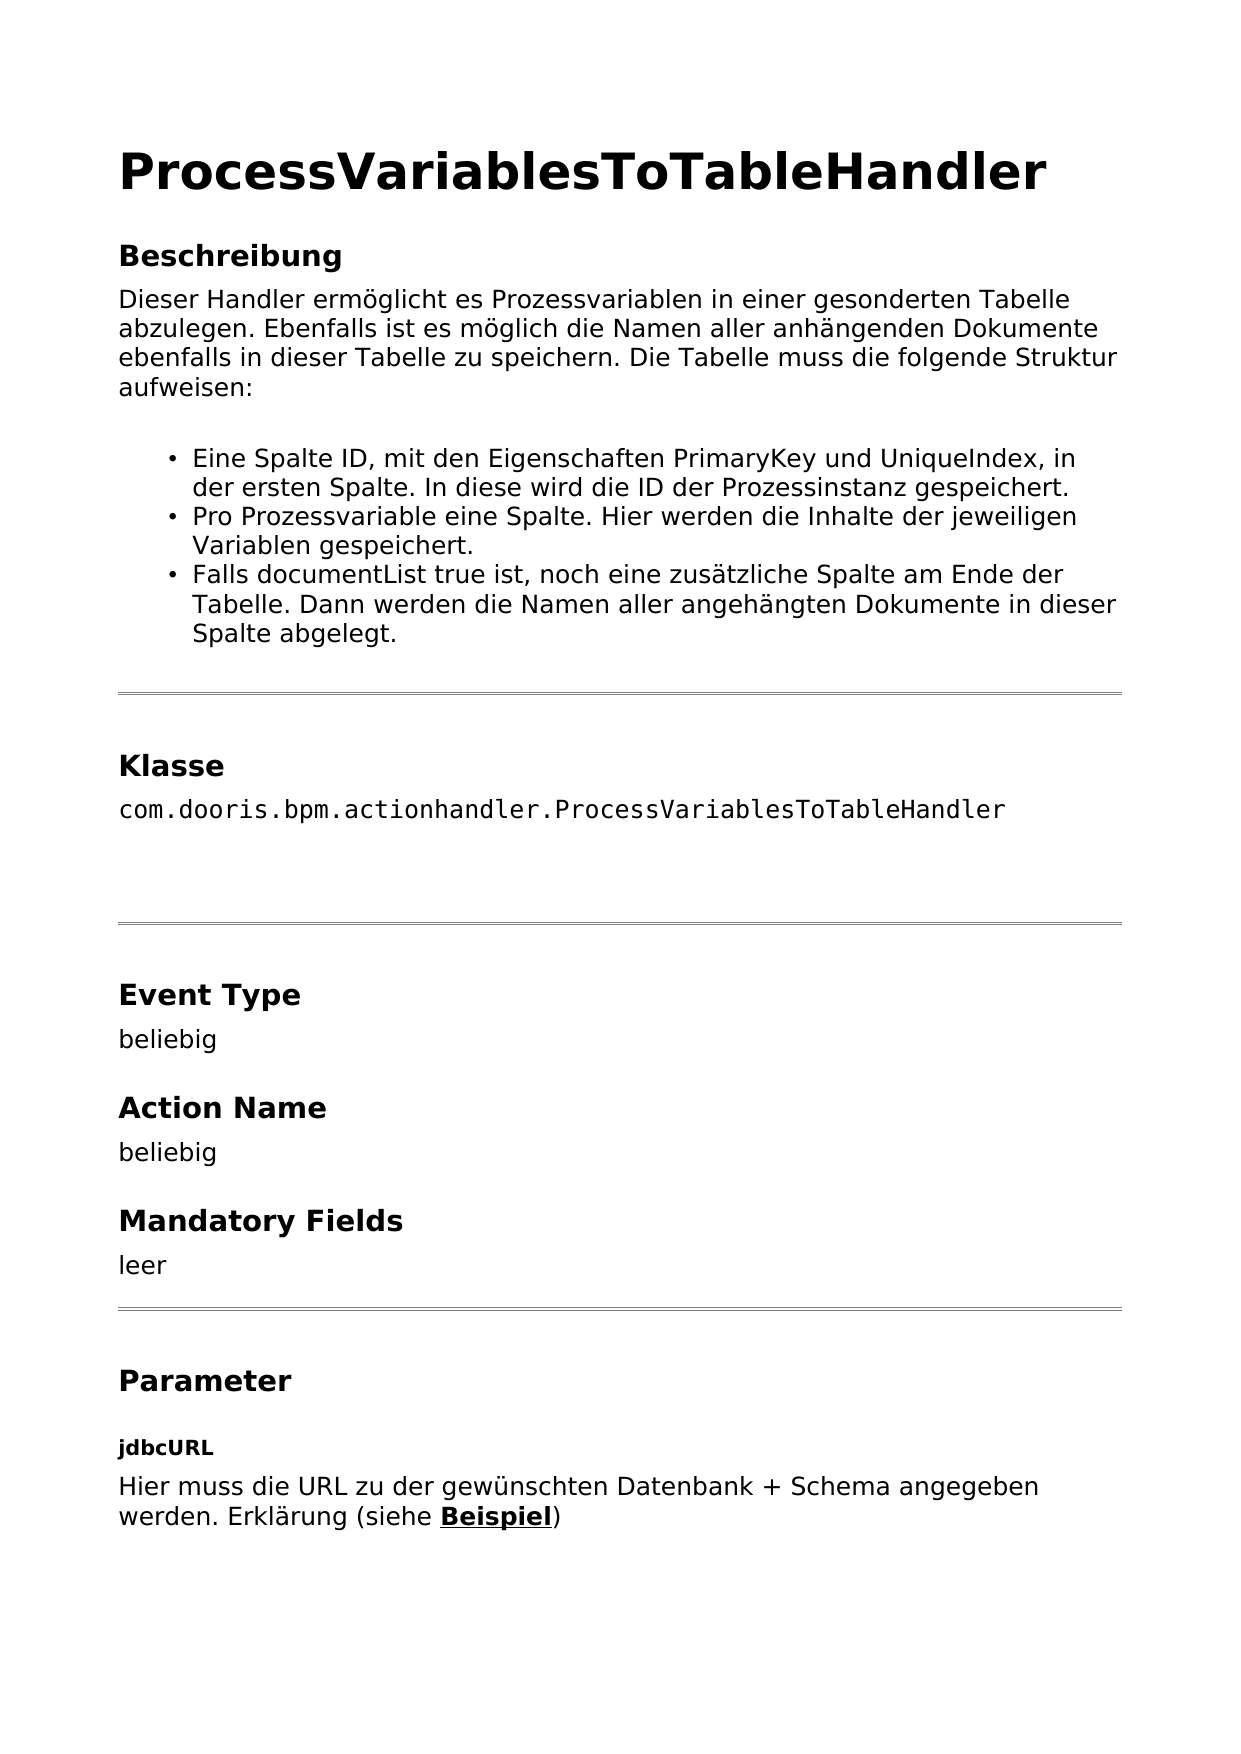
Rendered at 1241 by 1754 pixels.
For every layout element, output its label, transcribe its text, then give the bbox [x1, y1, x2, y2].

subtitle Mandatory Fields [118, 1205, 1122, 1239]
subtitle Parameter [118, 1364, 1122, 1398]
list Falls documentList true ist, noch eine zusätzliche Spalte am Ende der Tabelle. Dann werden die Namen aller angehängten Dokumente in dieser Spalte abgelegt. [177, 561, 1122, 648]
text com.dooris.bpm.actionhandler.ProcessVariablesToTableHandler [118, 795, 1122, 824]
text beliebig [118, 1138, 1122, 1167]
subtitle jdbcURL [118, 1436, 1122, 1460]
subtitle ProcessVariablesToTableHandler [118, 143, 1122, 201]
text Dieser Handler ermöglicht es Prozessvariablen in einer gesonderten Tabelle abzulegen. Ebenfalls ist es möglich die Namen aller anhängenden Dokumente ebenfalls in dieser Tabelle zu speichern. Die Tabelle muss die folgende Struktur aufweisen: [118, 285, 1122, 402]
text Hier muss die URL zu der gewünschten Datenbank + Schema angegeben werden. Erklärung (siehe Beispiel) [118, 1472, 1122, 1531]
subtitle Action Name [118, 1092, 1122, 1126]
list Eine Spalte ID, mit den Eigenschaften PrimaryKey und UniqueIndex, in der ersten Spalte. In diese wird die ID der Prozessinstanz gespeichert. [177, 444, 1122, 502]
list Pro Prozessvariable eine Spalte. Hier werden die Inhalte der jeweiligen Variablen gespeichert. [177, 502, 1122, 561]
text leer [118, 1251, 1122, 1280]
subtitle Event Type [118, 978, 1122, 1012]
text beliebig [118, 1025, 1122, 1054]
subtitle Klasse [118, 749, 1122, 783]
subtitle Beschreibung [118, 239, 1122, 273]
